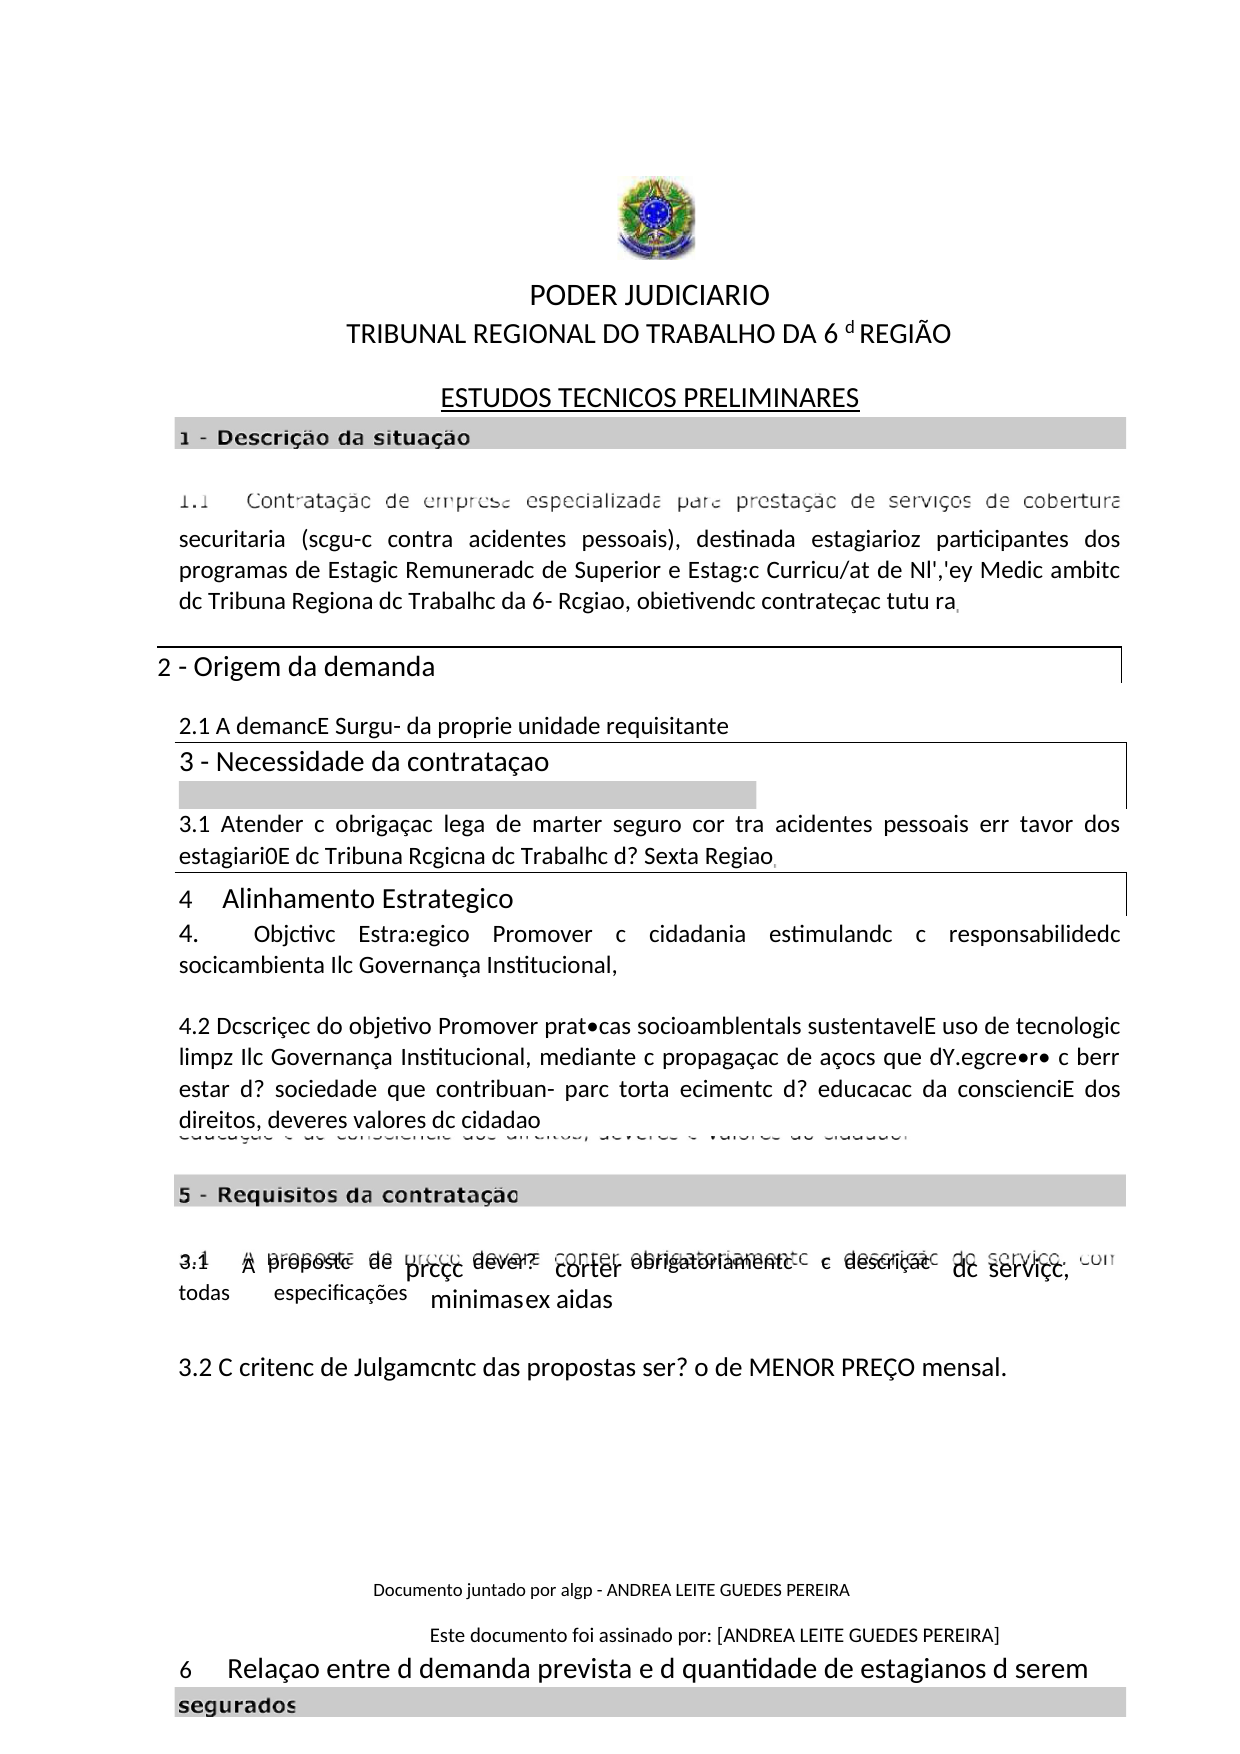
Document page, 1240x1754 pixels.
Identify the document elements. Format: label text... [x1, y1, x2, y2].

picture [174, 1687, 1127, 1717]
text 3.2 C critenc de Julgamcntc das propostas ser? o de MENOR PREÇO mensal. [178, 1350, 1122, 1383]
text 4.2 Dcscriçec do objetivo Promover prat•cas socioamblentals sustentavelE uso de tecnologic limpz Ilc Governança Institucional, mediante c propagaçac de açocs que dY.egcre•r• c berr estar d? sociedade que contribuan- parc torta ecimentc d? educacac da conscienciE dos direitos, deveres valores dc cidadao [178, 1010, 1122, 1135]
text securitaria (scgu-c contra acidentes pessoais), destinada estagiarioz participantes dos programas de Estagic Remuneradc de Superior e Estag:c Curricu/at de Nl','ey Medic ambitc dc Tribuna Regiona dc Trabalhc da 6- Rcgiao, obietivendc contrateçac tutu ra [178, 523, 1122, 616]
text PODER JUDICIARIO [178, 275, 1121, 313]
picture [174, 1136, 1126, 1265]
picture [617, 176, 696, 260]
list - Origem da demanda [157, 648, 1121, 683]
text Este documento foi assinado por: [ANDREA LEITE GUEDES PEREIRA] [429, 1623, 1122, 1648]
table_header Alinhamento Estrategico [222, 873, 1126, 916]
picture [174, 417, 1127, 512]
text ESTUDOS TECNICOS PRELIMINARES [178, 379, 1122, 415]
table_header 4 [175, 873, 222, 916]
picture [178, 781, 757, 809]
text TRIBUNAL REGIONAL DO TRABALHO DA 6 d REGIÃO [178, 316, 1119, 351]
list Objctivc Estra:egico Promover c cidadania estimulandc c responsabilidedc socicambienta Ilc Governança Institucional, [178, 916, 1122, 980]
text Documento juntado por algp - ANDREA LEITE GUEDES PEREIRA [373, 1578, 1122, 1601]
text 2.1 A demancE Surgu- da proprie unidade requisitante [178, 710, 1122, 741]
table_header 3 - Necessidade da contrataçao [175, 743, 1126, 808]
text 3.1 Atender c obrigaçac lega de marter seguro cor tra acidentes pessoais err tavor dos estagiari0E dc Tribuna Rcgicna dc Trabalhc d? Sexta Regiao [178, 808, 1122, 870]
list Relaçao entre d demanda prevista e d quantidade de estagianos d serem [179, 1650, 1122, 1686]
